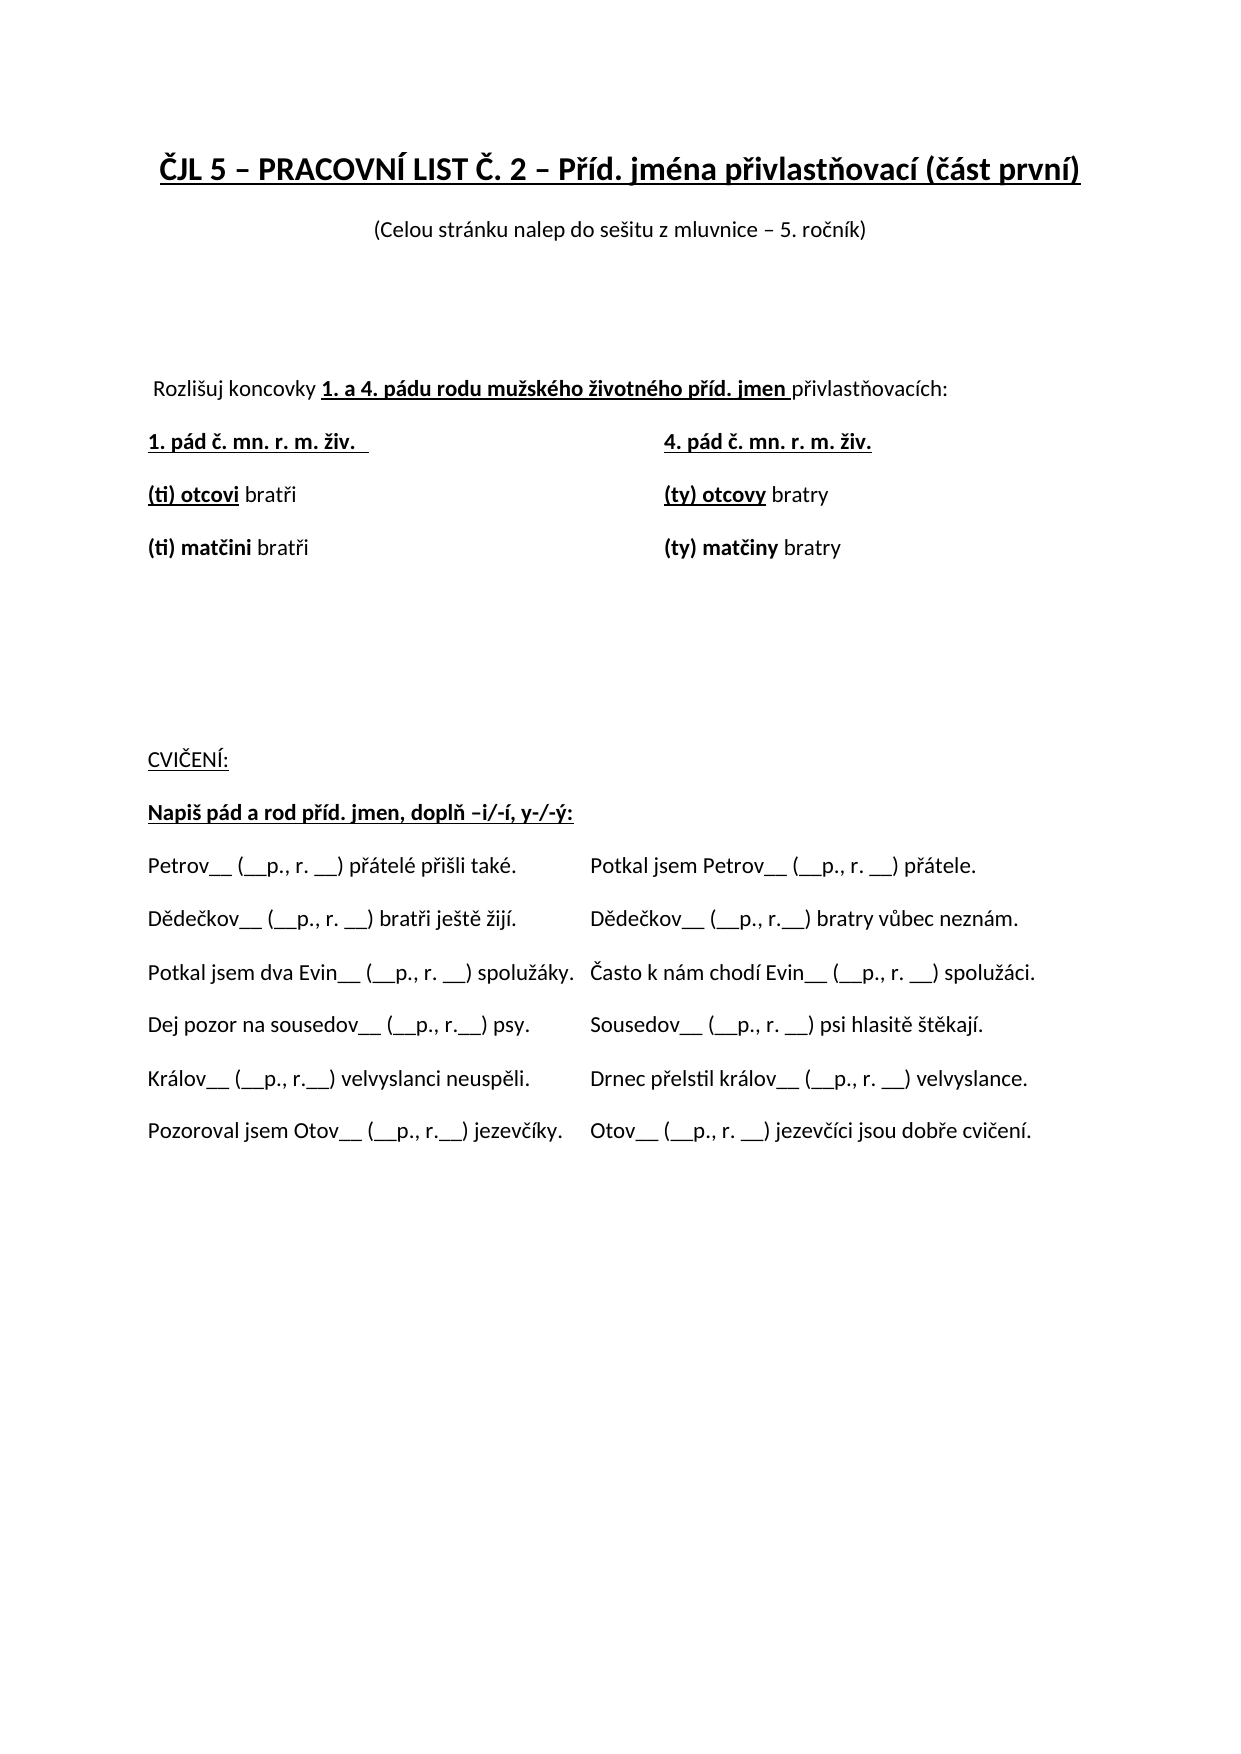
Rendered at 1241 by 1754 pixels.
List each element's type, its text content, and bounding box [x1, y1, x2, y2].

text (ti) matčini bratři (ty) matčiny bratry [148, 533, 1092, 561]
text ČJL 5 – PRACOVNÍ LIST Č. 2 – Příd. jména přivlastňovací (část první) [148, 148, 1092, 188]
text Potkal jsem dva Evin__ (__p., r. __) spolužáky. Často k nám chodí Evin__ (__p., r. __) spolužáci. [148, 958, 1092, 986]
text (ti) otcovi bratři (ty) otcovy bratry [148, 480, 1092, 508]
text Králov__ (__p., r.__) velvyslanci neuspěli. Drnec přelstil králov__ (__p., r. __) velvyslance. [148, 1064, 1092, 1092]
text CVIČENÍ: [148, 746, 1092, 773]
text Dědečkov__ (__p., r. __) bratři ještě žijí. Dědečkov__ (__p., r.__) bratry vůbec neznám. [148, 904, 1092, 933]
text Petrov__ (__p., r. __) přátelé přišli také. Potkal jsem Petrov__ (__p., r. __) přátele. [148, 852, 1092, 879]
text 1. pád č. mn. r. m. živ. 4. pád č. mn. r. m. živ. [148, 427, 1092, 455]
text Rozlišuj koncovky 1. a 4. pádu rodu mužského životného příd. jmen přivlastňovacích: [148, 374, 1092, 402]
text Napiš pád a rod příd. jmen, doplň –i/-í, y-/-ý: [148, 798, 1092, 827]
text Pozoroval jsem Otov__ (__p., r.__) jezevčíky. Otov__ (__p., r. __) jezevčíci jsou dobře cvičení. [148, 1117, 1092, 1145]
text (Celou stránku nalep do sešitu z mluvnice – 5. ročník) [148, 215, 1092, 243]
text Dej pozor na sousedov__ (__p., r.__) psy. Sousedov__ (__p., r. __) psi hlasitě štěkají. [148, 1011, 1092, 1039]
